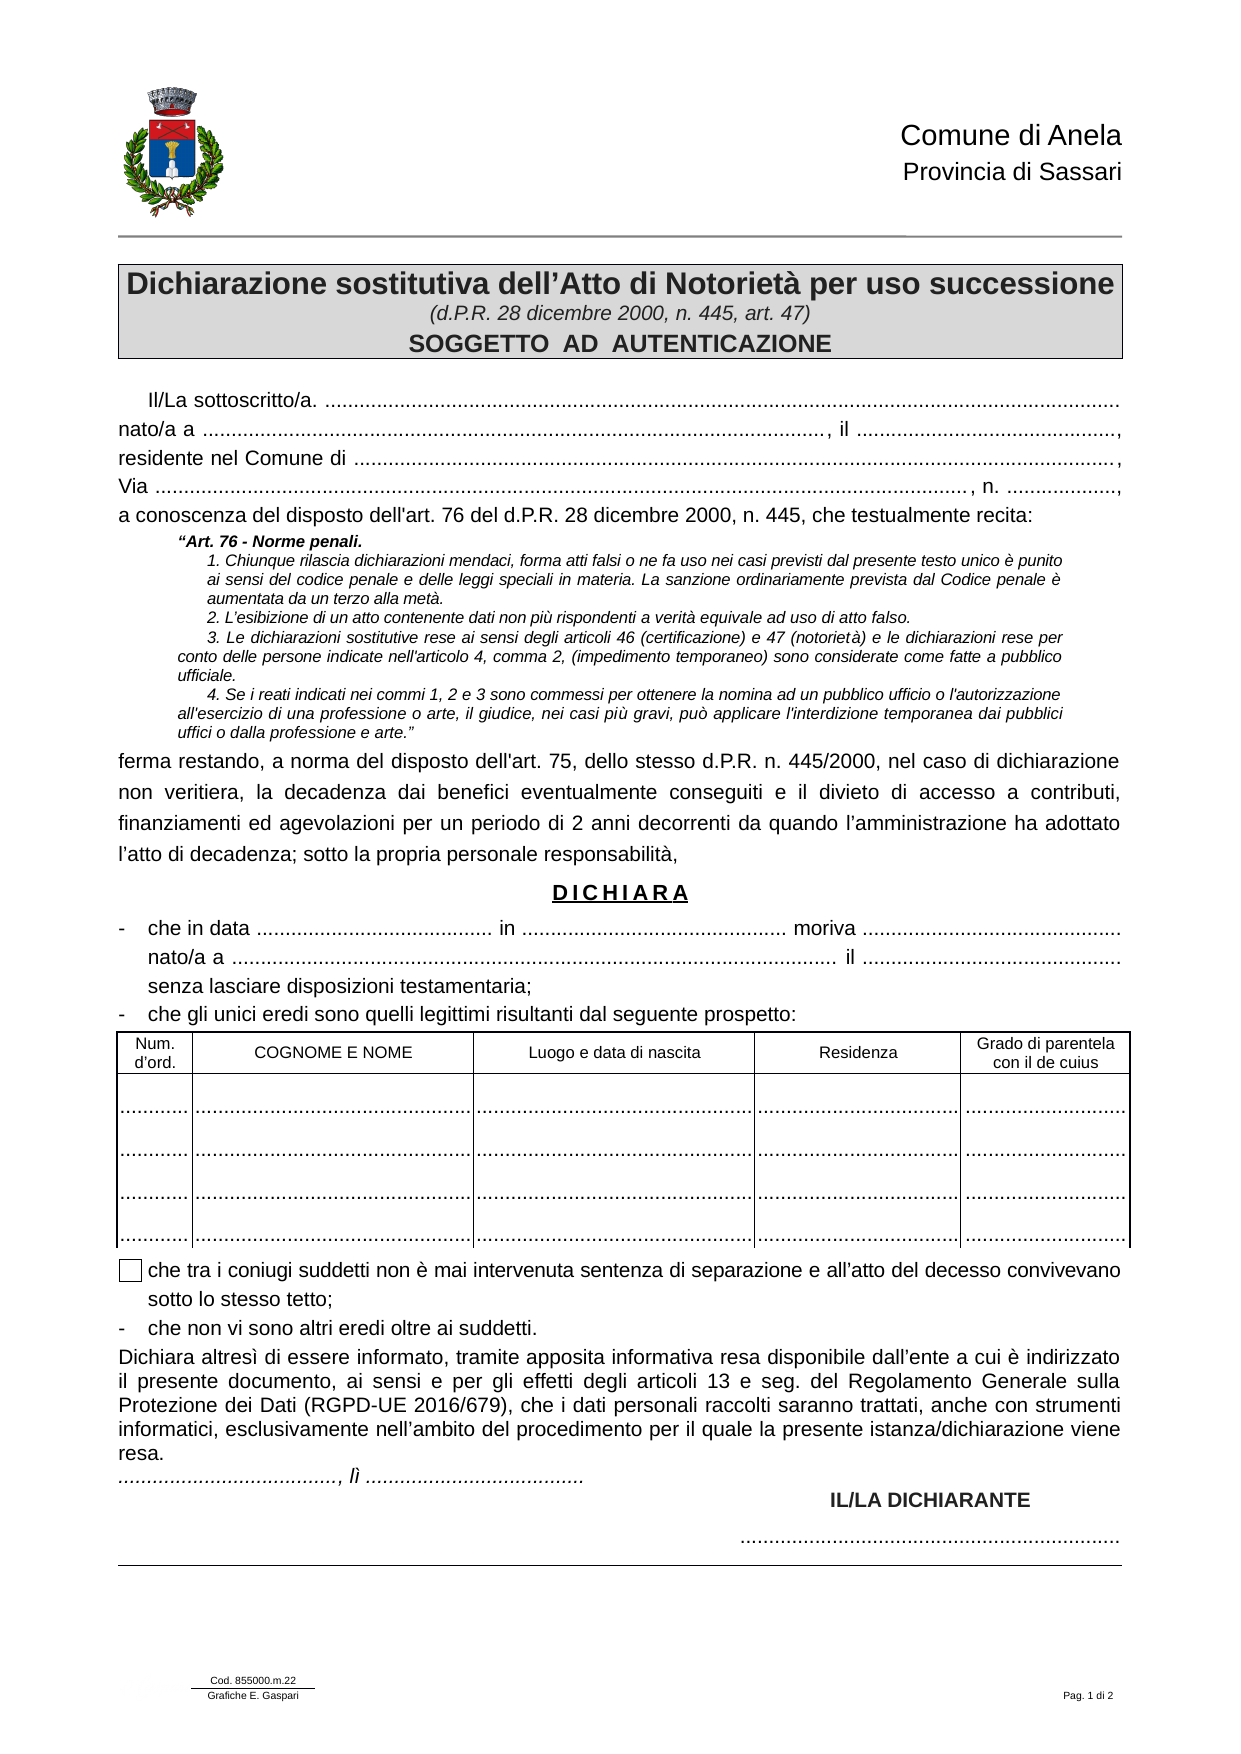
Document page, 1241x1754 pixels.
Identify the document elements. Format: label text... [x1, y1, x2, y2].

text 1. Chiunque rilascia dichiarazioni mendaci, forma atti falsi o ne fa uso nei casi previsti dal presente testo unico è punito ai sensi del codice penale e delle leggi speciali in materia. La sanzione ordinariamente prevista dal Codice penale è aumentata da un terzo alla metà. [207, 551, 1063, 608]
text - che non vi sono altri eredi oltre ai suddetti. [118, 1316, 1122, 1340]
table_cell ................................... ................................... ................................... ................................... [755, 1074, 960, 1248]
text .................................................................. [738, 1524, 1122, 1548]
table_header Num. d’ord. [118, 1033, 192, 1072]
table_cell ................................................ ................................................ ................................................ ................................................ [474, 1074, 754, 1248]
text IL/LA DICHIARANTE [738, 1488, 1122, 1512]
table_cell ............ ............ ............ ............ [118, 1074, 192, 1248]
text Il/La sottoscritto/a. .......................................................................................................................................... nato/a a ............................................................................................................, il ............................................., residente nel Comune di ...................................................................................................................................., Via ............................................................................................................................................., n. ..................., a conoscenza del disposto dell'art. 76 del d.P.R. 28 dicembre 2000, n. 445, che testualmente recita: [118, 388, 1122, 527]
text - che gli unici eredi sono quelli legittimi risultanti dal seguente prospetto: [118, 1002, 1122, 1026]
table_cell ............................ ............................ ............................ ............................ [961, 1074, 1129, 1248]
text 2. L’esibizione di un atto contenente dati non più rispondenti a verità equivale ad uso di atto falso. [207, 608, 1063, 627]
text 4. Se i reati indicati nei commi 1, 2 e 3 sono commessi per ottenere la nomina ad un pubblico ufficio o l'autorizzazione all'esercizio di una professione o arte, il giudice, nei casi più gravi, può applicare l'interdizione temporanea dai pubblici uffici o dalla professione e arte.” [177, 685, 1063, 742]
table_header Luogo e data di nascita [474, 1033, 754, 1072]
table_header COGNOME E NOME [193, 1033, 473, 1072]
text - che in data ......................................... in .............................................. moriva ............................................. nato/a a ......................................................................................................... il ............................................. senza lasciare disposizioni testamentaria; [118, 916, 1122, 997]
picture [122, 87, 224, 219]
text che tra i coniugi suddetti non è mai intervenuta sentenza di separazione e all’atto del decesso convivevano sotto lo stesso tetto; [118, 1258, 1122, 1311]
table_header Grado di parentela con il de cuius [961, 1033, 1129, 1072]
text “Art. 76 - Norme penali. [177, 532, 1063, 551]
text ......................................, lì ...................................... [118, 1464, 1122, 1488]
text Provincia di Sassari [224, 157, 1122, 185]
text Dichiara altresì di essere informato, tramite apposita informativa resa disponibile dall’ente a cui è indirizzato il presente documento, ai sensi e per gli effetti degli articoli 13 e seg. del Regolamento Generale sulla Protezione dei Dati (RGPD-UE 2016/679), che i dati personali raccolti saranno trattati, anche con strumenti informatici, esclusivamente nell’ambito del procedimento per il quale la presente istanza/dichiarazione viene resa. [118, 1344, 1122, 1464]
table_header Dichiarazione sostitutiva dell’Atto di Notorietà per uso successione (d.P.R. 28 dicembre 2000, n. 445, art. 47) SOGGETTO AD AUTENTICAZIONE [119, 265, 1122, 358]
table_header Residenza [755, 1033, 960, 1072]
text 3. Le dichiarazioni sostitutive rese ai sensi degli articoli 46 (certificazione) e 47 (notorietà) e le dichiarazioni rese per conto delle persone indicate nell'articolo 4, comma 2, (impedimento temporaneo) sono considerate come fatte a pubblico ufficiale. [177, 627, 1063, 685]
text ferma restando, a norma del disposto dell'art. 75, dello stesso d.P.R. n. 445/2000, nel caso di dichiarazione non veritiera, la decadenza dai benefici eventualmente conseguiti e il divieto di accesso a contributi, finanziamenti ed agevolazioni per un periodo di 2 anni decorrenti da quando l’amministrazione ha adottato l’atto di decadenza; sotto la propria personale responsabilità, [118, 749, 1122, 866]
text Comune di Anela [224, 118, 1122, 152]
text DICHIARA [118, 879, 1122, 905]
table_cell ................................................ ................................................ ................................................ ................................................ [193, 1074, 473, 1248]
